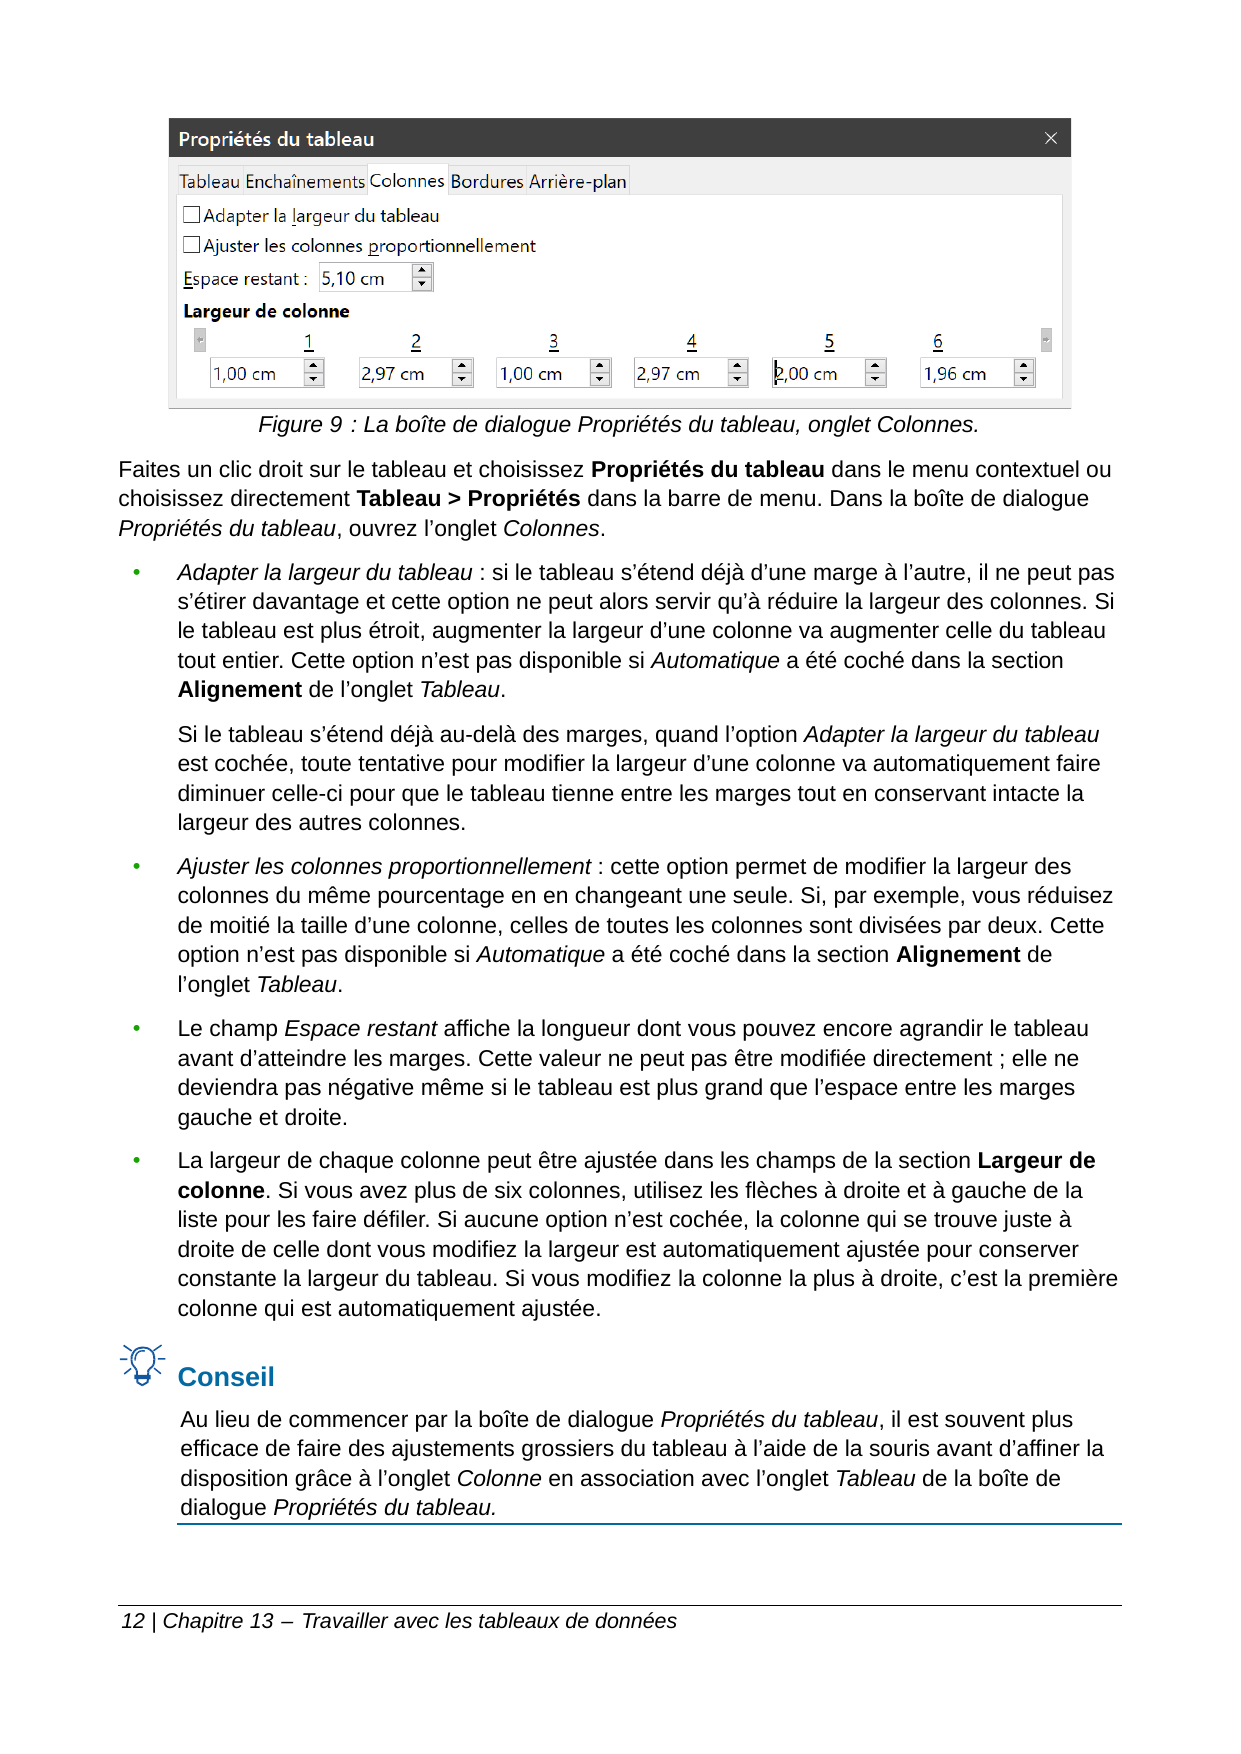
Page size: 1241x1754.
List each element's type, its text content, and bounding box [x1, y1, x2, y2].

text Figure 9 : La boîte de dialogue Propriétés du tableau, onglet Colonnes. [118, 408, 1122, 438]
text Au lieu de commencer par la boîte de dialogue Propriétés du tableau, il est souvent plus efficace de faire des ajustements grossiers du tableau à l’aide de la souris avant d’affiner la disposition grâce à l’onglet Colonne en association avec l’onglet Tableau de la boîte de dialogue Propriétés du tableau. [177, 1399, 1122, 1523]
list Adapter la largeur du tableau : si le tableau s’étend déjà d’une marge à l’autre, il ne peut pas s’étirer davantage et cette option ne peut alors servir qu’à réduire la largeur des colonnes. Si le tableau est plus étroit, augmenter la largeur d’une colonne va augmenter celle du tableau tout entier. Cette option n’est pas disponible si Automatique a été coché dans la section Alignement de l’onglet Tableau. [133, 555, 1122, 703]
list Le champ Espace restant affiche la longueur dont vous pouvez encore agrandir le tableau avant d’atteindre les marges. Cette valeur ne peut pas être modifiée directement ; elle ne deviendra pas négative même si le tableau est plus grand que l’espace entre les marges gauche et droite. [133, 1012, 1122, 1130]
list Ajuster les colonnes proportionnellement : cette option permet de modifier la largeur des colonnes du même pourcentage en en changeant une seule. Si, par exemple, vous réduisez de moitié la taille d’une colonne, celles de toutes les colonnes sont divisées par deux. Cette option n’est pas disponible si Automatique a été coché dans la section Alignement de l’onglet Tableau. [133, 850, 1122, 997]
list La largeur de chaque colonne peut être ajustée dans les champs de la section Largeur de colonne. Si vous avez plus de six colonnes, utilisez les flèches à droite et à gauche de la liste pour les faire défiler. Si aucune option n’est cochée, la colonne qui se trouve juste à droite de celle dont vous modifiez la largeur est automatiquement ajustée pour conserver constante la largeur du tableau. Si vous modifiez la colonne la plus à droite, c’est la première colonne qui est automatiquement ajustée. [133, 1144, 1122, 1321]
list Conseil [118, 1343, 1122, 1392]
text Faites un clic droit sur le tableau et choisissez Propriétés du tableau dans le menu contextuel ou choisissez directement Tableau > Propriétés dans la barre de menu. Dans la boîte de dialogue Propriétés du tableau, ouvrez l’onglet Colonnes. [118, 452, 1122, 541]
list Si le tableau s’étend déjà au-delà des marges, quand l’option Adapter la largeur du tableau est cochée, toute tentative pour modifier la largeur d’une colonne va automatiquement faire diminuer celle-ci pour que le tableau tienne entre les marges tout en conservant intacte la largeur des autres colonnes. [133, 717, 1122, 835]
picture [168, 118, 1072, 409]
